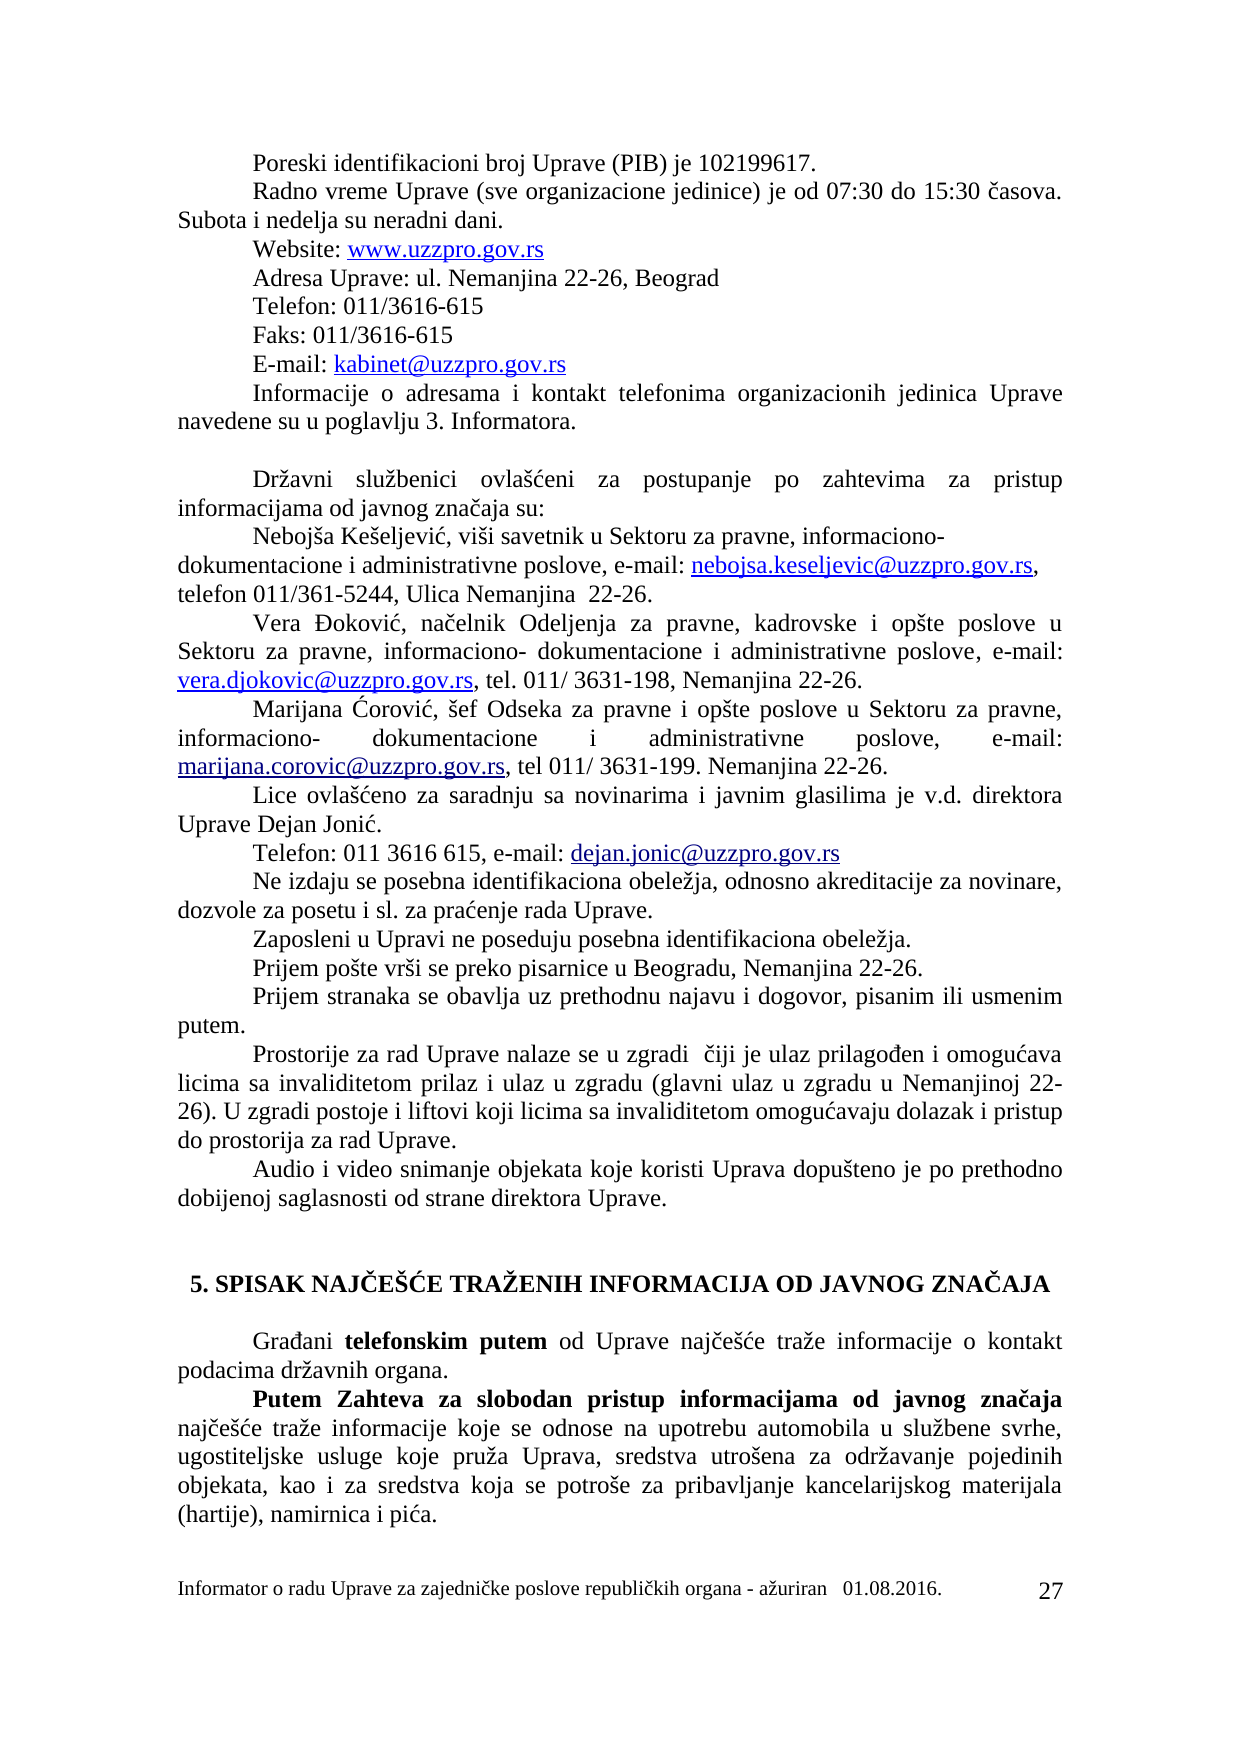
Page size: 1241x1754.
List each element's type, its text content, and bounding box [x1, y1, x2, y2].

text Poreski identifikacioni broj Uprave (PIB) je 102199617. [177, 148, 1063, 176]
text Audio i video snimanje objekata koje koristi Uprava dopušteno je po prethodno dobijenoj saglasnosti od strane direktora Uprave. [177, 1154, 1063, 1211]
text Telefon: 011 3616 615, e-mail: dejan.jonic@uzzpro.gov.rs [177, 838, 1063, 866]
text Nebojša Kešelјević, viši savetnik u Sektoru za pravne, informaciono-dokumentacione i administrativne poslove, e-mail: nebojsa.keseljevic@uzzpro.gov.rs, telefon 011/361-5244, Ulica Nemanjina 22-26. [177, 521, 1063, 608]
text Radno vreme Uprave (sve organizacione jedinice) je od 07:30 do 15:30 časova. Subota i nedelјa su neradni dani. [177, 176, 1063, 234]
text E-mail: kabinet@uzzpro.gov.rs [177, 349, 1063, 378]
text Prijem pošte vrši se preko pisarnice u Beogradu, Nemanjina 22-26. [177, 953, 1063, 981]
text Prostorije za rad Uprave nalaze se u zgradi čiji je ulaz prilagođen i omogućava licima sa invaliditetom prilaz i ulaz u zgradu (glavni ulaz u zgradu u Nemanjinoj 22-26). U zgradi postoje i liftovi koji licima sa invaliditetom omogućavaju dolazak i pristup do prostorija za rad Uprave. [177, 1039, 1063, 1154]
text Marijana Ćorović, šef Odseka za pravne i opšte poslove u Sektoru za pravne, informaciono- dokumentacione i administrativne poslove, e-mail: marijana.corovic@uzzpro.gov.rs, tel 011/ 3631-199. Nemanjina 22-26. [177, 694, 1063, 780]
text Građani telefonskim putem od Uprave najčešće traže informacije o kontakt podacima državnih organa. [177, 1326, 1063, 1384]
text Website: www.uzzpro.gov.rs [177, 234, 1063, 263]
text Putem Zahteva za slobodan pristup informacijama od javnog značaja najčešće traže informacije koje se odnose na upotrebu automobila u službene svrhe, ugostitelјske usluge koje pruža Uprava, sredstva utrošena za održavanje pojedinih objekata, kao i za sredstva koja se potroše za pribavlјanje kancelarijskog materijala (hartije), namirnica i pića. [177, 1384, 1063, 1528]
text Adresa Uprave: ul. Nemanjina 22-26, Beograd [177, 263, 1063, 291]
text Vera Đoković, načelnik Odelјenja za pravne, kadrovske i opšte poslove u Sektoru za pravne, informaciono- dokumentacione i administrativne poslove, e-mail: vera.djokovic@uzzpro.gov.rs, tel. 011/ 3631-198, Nemanjina 22-26. [177, 608, 1063, 694]
text Telefon: 011/3616-615 [177, 291, 1063, 320]
text Informacije o adresama i kontakt telefonima organizacionih jedinica Uprave navedene su u poglavlјu 3. Informatora. [177, 378, 1063, 435]
text Ne izdaju se posebna identifikaciona obeležja, odnosno akreditacije za novinare, dozvole za posetu i sl. za praćenje rada Uprave. [177, 866, 1063, 924]
text Faks: 011/3616-615 [177, 320, 1063, 349]
text Zaposleni u Upravi ne poseduju posebna identifikaciona obeležja. [177, 924, 1063, 953]
text Prijem stranaka se obavlјa uz prethodnu najavu i dogovor, pisanim ili usmenim putem. [177, 981, 1063, 1039]
text 5. SPISAK NAJČEŠĆE TRAŽENIH INFORMACIJA OD JAVNOG ZNAČAJA [177, 1269, 1063, 1298]
text Državni službenici ovlašćeni za postupanje po zahtevima za pristup informacijama od javnog značaja su: [177, 464, 1063, 521]
text Lice ovlašćeno za saradnju sa novinarima i javnim glasilima je v.d. direktora Uprave Dejan Jonić. [177, 780, 1063, 838]
